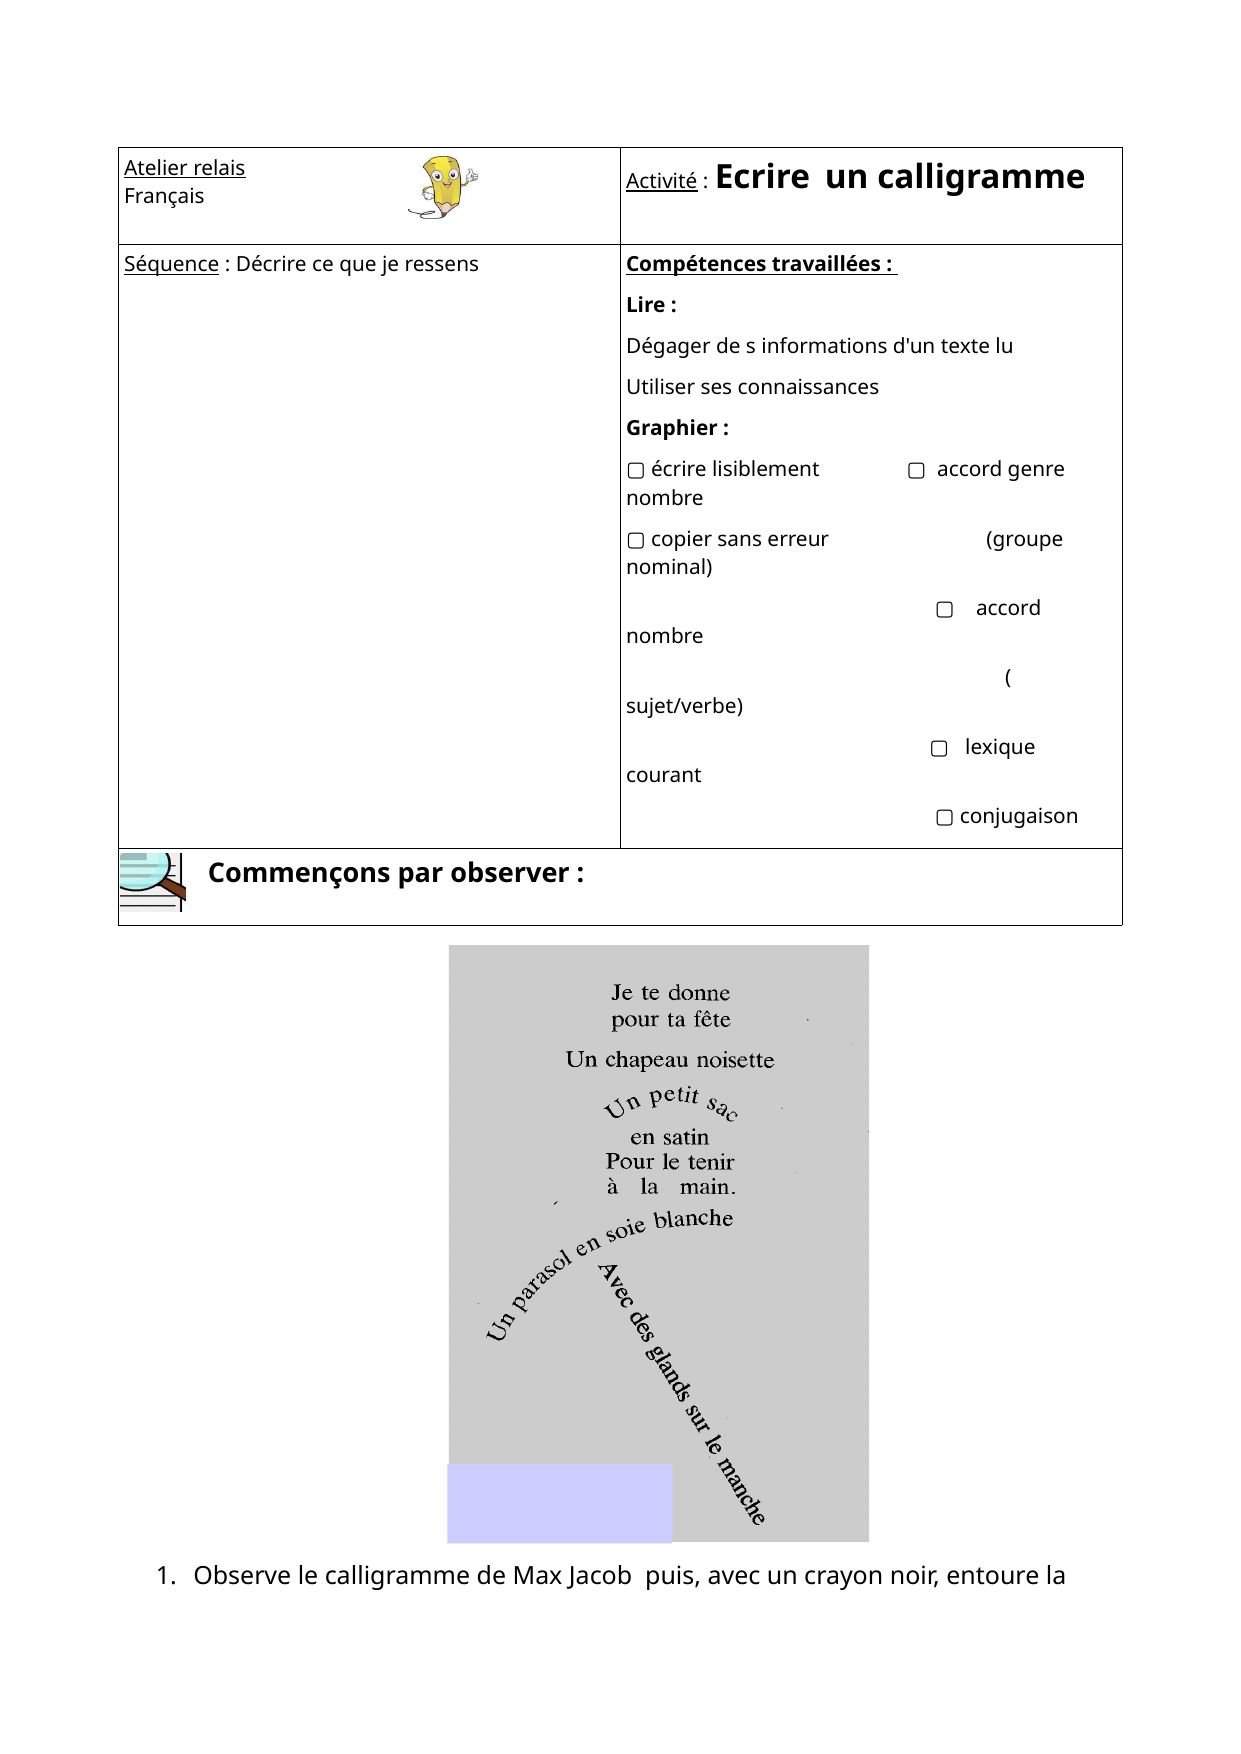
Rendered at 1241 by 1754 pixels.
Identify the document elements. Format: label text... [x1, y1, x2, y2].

picture [119, 853, 186, 912]
picture [408, 156, 478, 219]
list Observe le calligramme de Max Jacob puis, avec un crayon noir, entoure la [156, 1558, 1122, 1592]
table_header Activité : Ecrire un calligramme [621, 148, 1122, 244]
picture [448, 945, 870, 1542]
table_cell Commençons par observer : [119, 849, 1122, 925]
table_header Atelier relais Français [119, 148, 620, 244]
table_cell Compétences travaillées : Lire : Dégager de s informations d'un texte lu Utiliser ses connaissances Graphier : ▢ écrire lisiblement ▢ accord genre nombre ▢ copier sans erreur (groupe nominal) ▢ accord nombre ( sujet/verbe) ▢ lexique courant ▢ conjugaison [621, 245, 1122, 848]
table_cell Séquence : Décrire ce que je ressens [119, 245, 620, 848]
